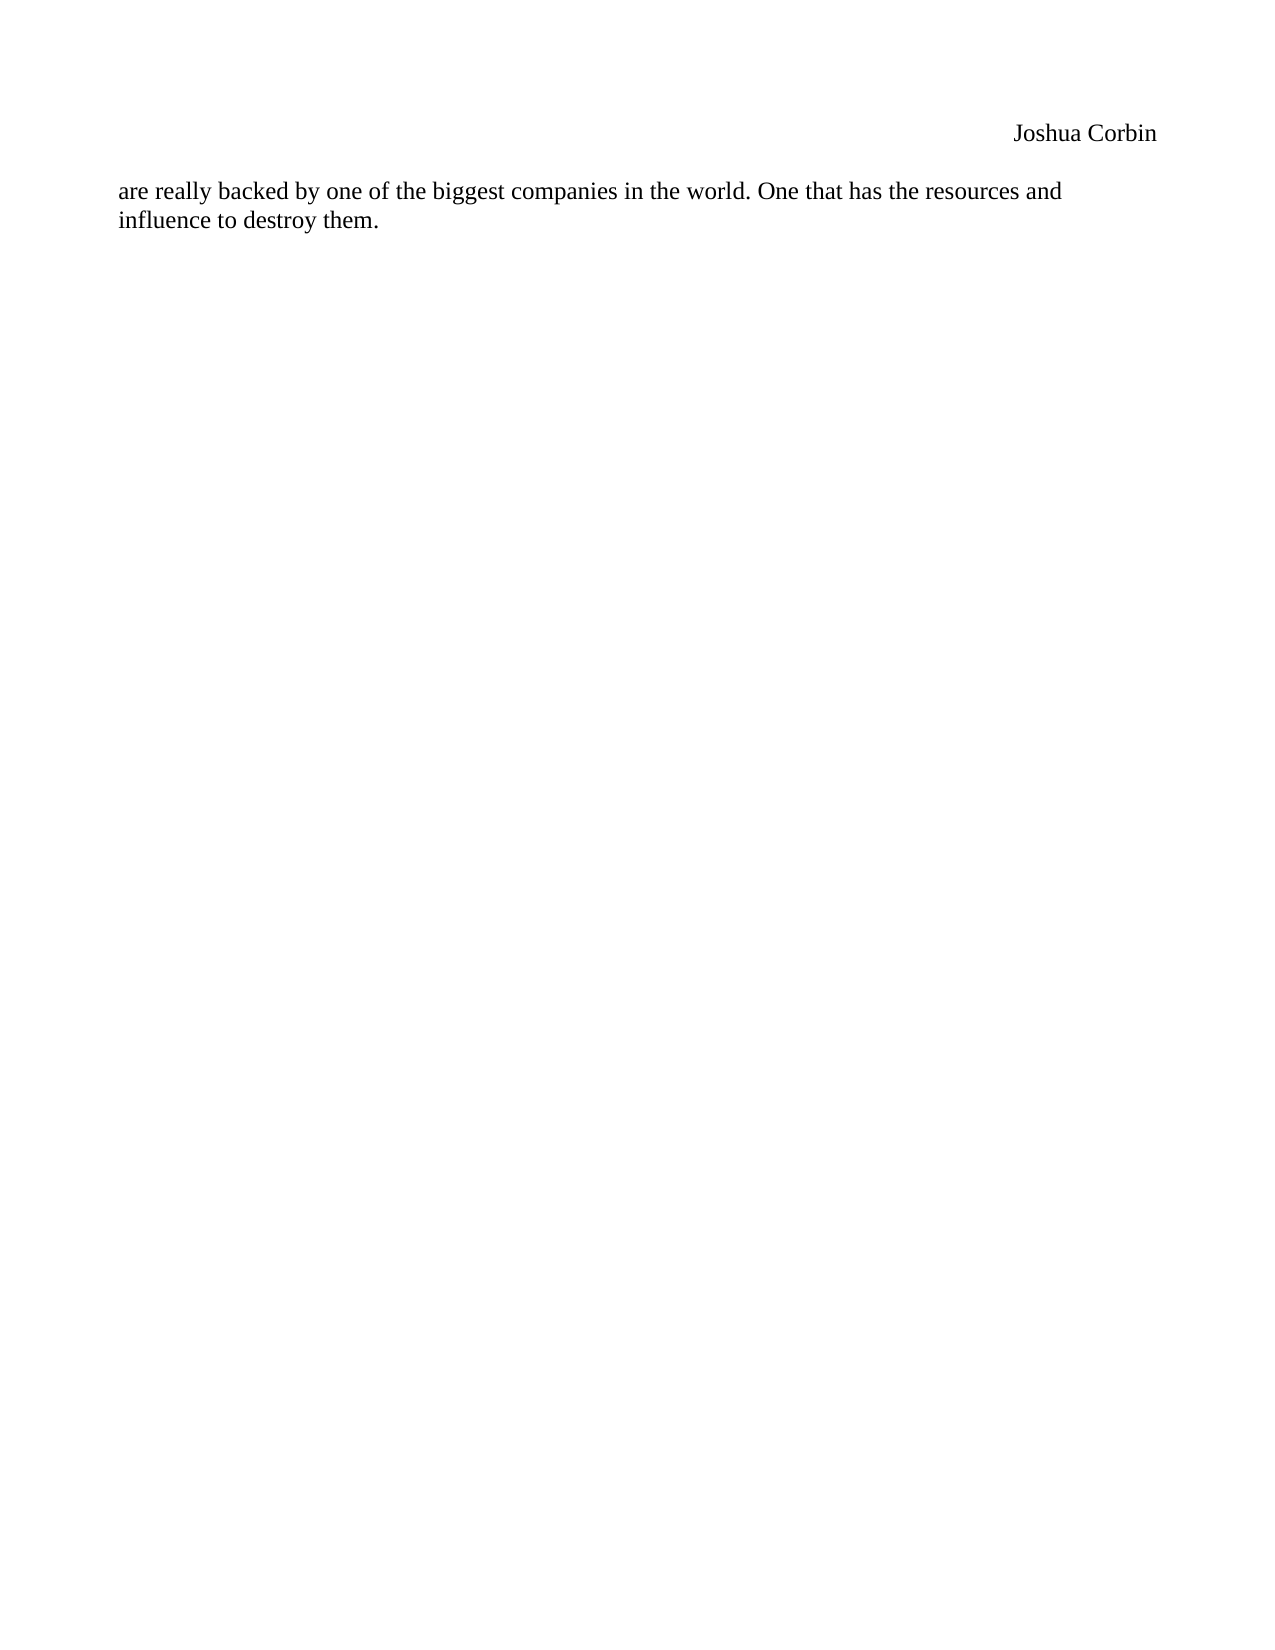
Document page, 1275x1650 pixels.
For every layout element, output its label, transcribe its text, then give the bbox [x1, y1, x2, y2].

text are really backed by one of the biggest companies in the world. One that has the resources and influence to destroy them. [118, 176, 1157, 234]
